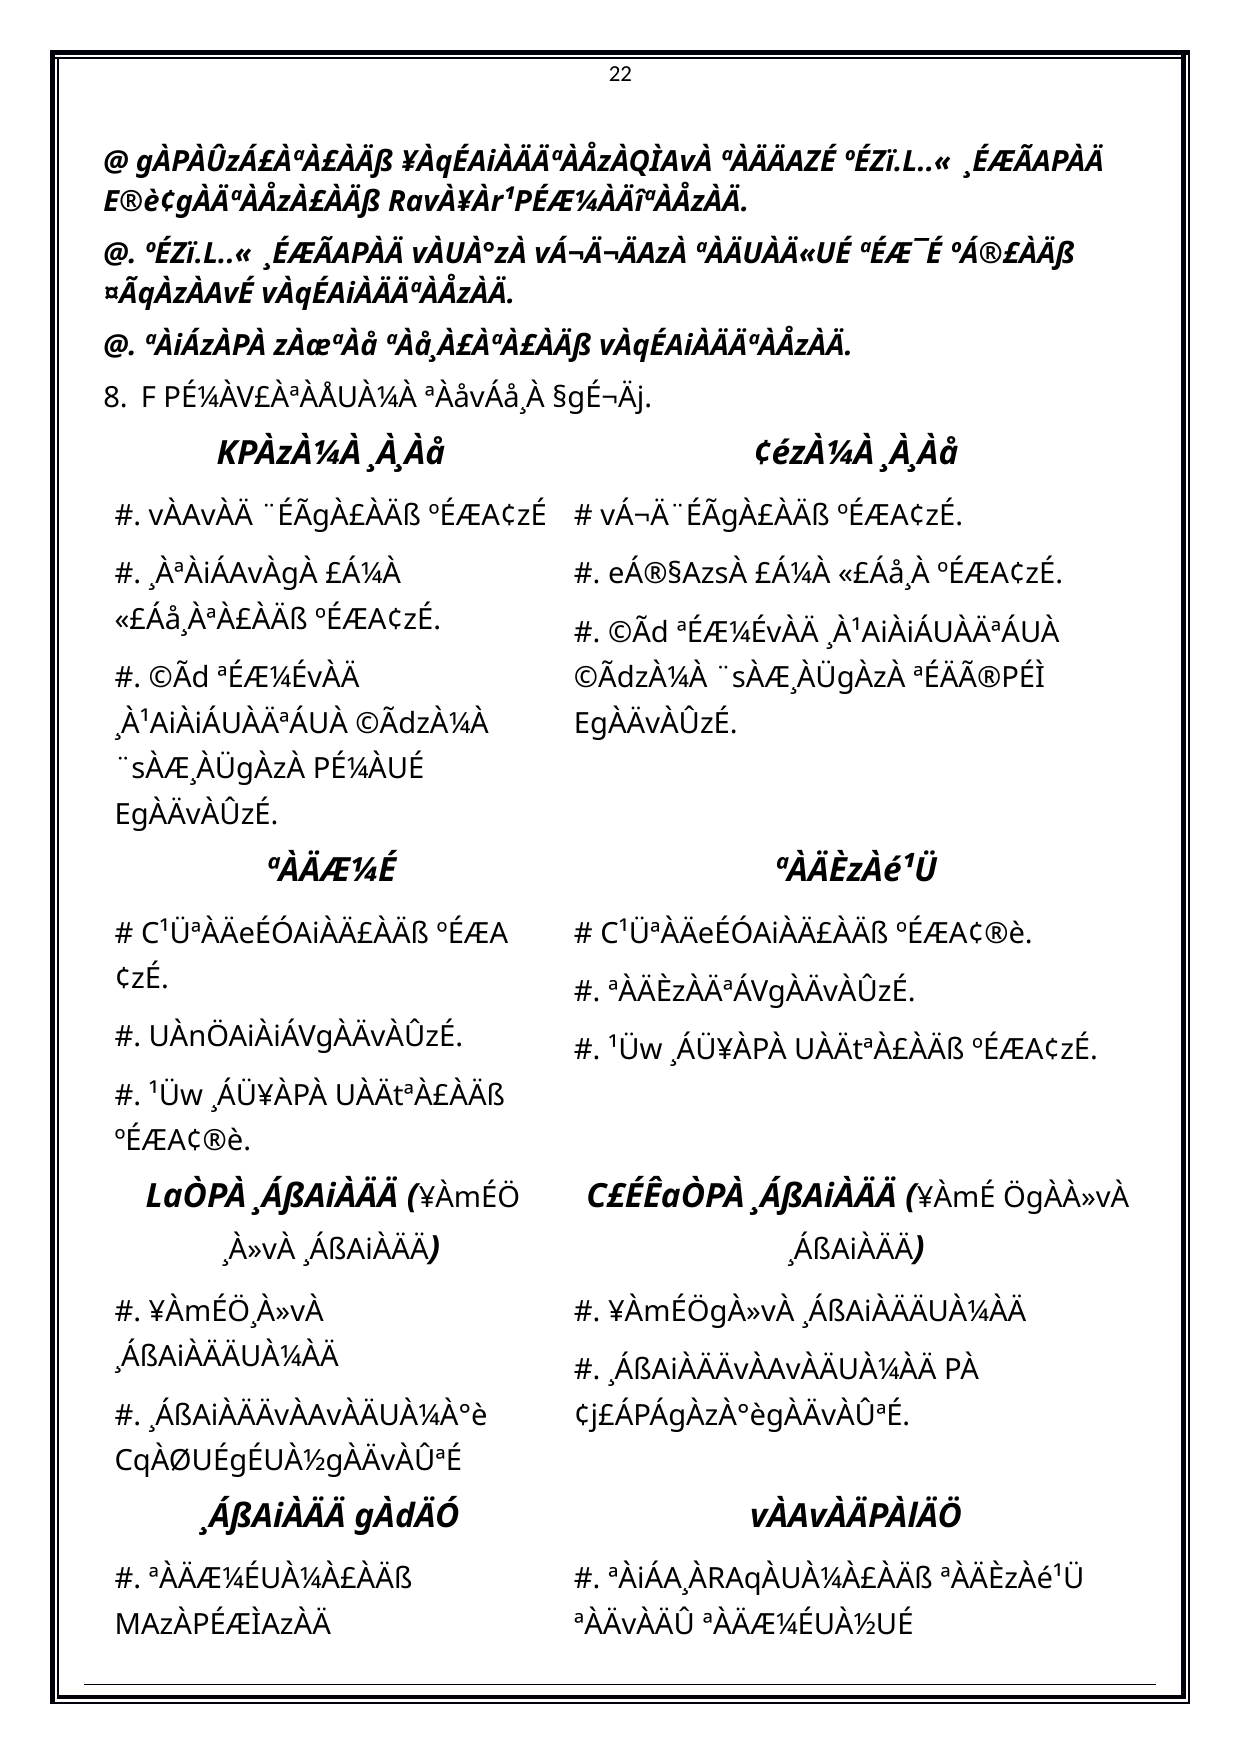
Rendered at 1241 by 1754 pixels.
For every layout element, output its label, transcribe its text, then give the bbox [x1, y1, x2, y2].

table_cell vÀAvÀÄPÀlÄÖ [563, 1492, 1153, 1558]
table_cell # C¹ÜªÀÄeÉÓAiÀÄ£ÀÄß ºÉÆA¢zÉ. #. UÀnÖAiÀiÁVgÀÄvÀÛzÉ. #. ¹Üw ¸ÁÜ¥ÀPÀ UÀÄtªÀ£ÀÄß ºÉÆA¢®è. [103, 912, 562, 1172]
table_cell C£ÉÊaÒPÀ ¸ÁßAiÀÄÄ (¥ÀmÉ ÖgÀÀ»vÀ ¸ÁßAiÀÄÄ) [563, 1172, 1153, 1290]
list @. ºÉZï.L..« ¸ÉÆÃAPÀÄ vÀUÀ°zÀ vÁ¬Ä¬ÄAzÀ ªÀÄUÀÄ«UÉ ªÉÆ¯É ºÁ®£ÀÄß ¤ÃqÀzÀAvÉ vÀqÉAiÀÄÄªÀÅzÀÄ. [103, 232, 1156, 312]
table_cell # vÁ¬Ä¨ÉÃgÀ£ÀÄß ºÉÆA¢zÉ. #. eÁ®§AzsÀ £Á¼À «£Áå¸À ºÉÆA¢zÉ. #. ©Ãd ªÉÆ¼ÉvÀÄ ¸À¹AiÀiÁUÀÄªÁUÀ ©ÃdzÀ¼À ¨sÀÆ¸ÀÜgÀzÀ ªÉÄÃ®PÉÌ EgÀÄvÀÛzÉ. [563, 495, 1153, 846]
table_header ¢ézÀ¼À ¸À¸Àå [563, 429, 1153, 495]
table_cell LaÒPÀ ¸ÁßAiÀÄÄ (¥ÀmÉÖ ¸À»vÀ ¸ÁßAiÀÄÄ) [103, 1172, 562, 1290]
table_cell #. ¥ÀmÉÖgÀ»vÀ ¸ÁßAiÀÄÄUÀ¼ÀÄ #. ¸ÁßAiÀÄÄvÀAvÀÄUÀ¼ÀÄ PÀ¢j£ÁPÁgÀzÀ°ègÀÄvÀÛªÉ. [563, 1290, 1153, 1492]
table_cell # C¹ÜªÀÄeÉÓAiÀÄ£ÀÄß ºÉÆA¢®è. #. ªÀÄÈzÀÄªÁVgÀÄvÀÛzÉ. #. ¹Üw ¸ÁÜ¥ÀPÀ UÀÄtªÀ£ÀÄß ºÉÆA¢zÉ. [563, 912, 1153, 1172]
table_header KPÀzÀ¼À ¸À¸Àå [103, 429, 562, 495]
table_cell ªÀÄÈzÀé¹Ü [563, 846, 1153, 912]
table_cell #. ªÀÄÆ¼ÉUÀ¼À£ÀÄß MAzÀPÉÆÌAzÀÄ [103, 1558, 562, 1643]
table_cell ¸ÁßAiÀÄÄ gÀdÄÓ [103, 1492, 562, 1558]
list F PÉ¼ÀV£ÀªÀÅUÀ¼À ªÀåvÁå¸À §gÉ¬Äj. [103, 376, 1156, 416]
table_cell ªÀÄÆ¼É [103, 846, 562, 912]
list @ gÀPÀÛzÁ£ÀªÀ£ÀÄß ¥ÀqÉAiÀÄÄªÀÅzÀQÌAvÀ ªÀÄÄAZÉ ºÉZï.L..« ¸ÉÆÃAPÀÄ E®è¢gÀÄªÀÅzÀ£ÀÄß RavÀ¥Àr¹PÉÆ¼ÀÄîªÀÅzÀÄ. [103, 140, 1156, 220]
list @. ªÀiÁzÀPÀ zÀæªÀå ªÀå¸À£ÀªÀ£ÀÄß vÀqÉAiÀÄÄªÀÅzÀÄ. [103, 324, 1156, 364]
table_cell #. ¥ÀmÉÖ¸À»vÀ ¸ÁßAiÀÄÄUÀ¼ÀÄ #. ¸ÁßAiÀÄÄvÀAvÀÄUÀ¼À°è CqÀØUÉgÉUÀ½gÀÄvÀÛªÉ [103, 1290, 562, 1492]
table_cell #. ªÀiÁA¸ÀRAqÀUÀ¼À£ÀÄß ªÀÄÈzÀé¹Ü ªÀÄvÀÄÛ ªÀÄÆ¼ÉUÀ½UÉ [563, 1558, 1153, 1643]
table_cell #. vÀAvÀÄ ¨ÉÃgÀ£ÀÄß ºÉÆA¢zÉ #. ¸ÀªÀiÁAvÀgÀ £Á¼À «£Áå¸ÀªÀ£ÀÄß ºÉÆA¢zÉ. #. ©Ãd ªÉÆ¼ÉvÀÄ ¸À¹AiÀiÁUÀÄªÁUÀ ©ÃdzÀ¼À ¨sÀÆ¸ÀÜgÀzÀ PÉ¼ÀUÉ EgÀÄvÀÛzÉ. [103, 495, 562, 846]
